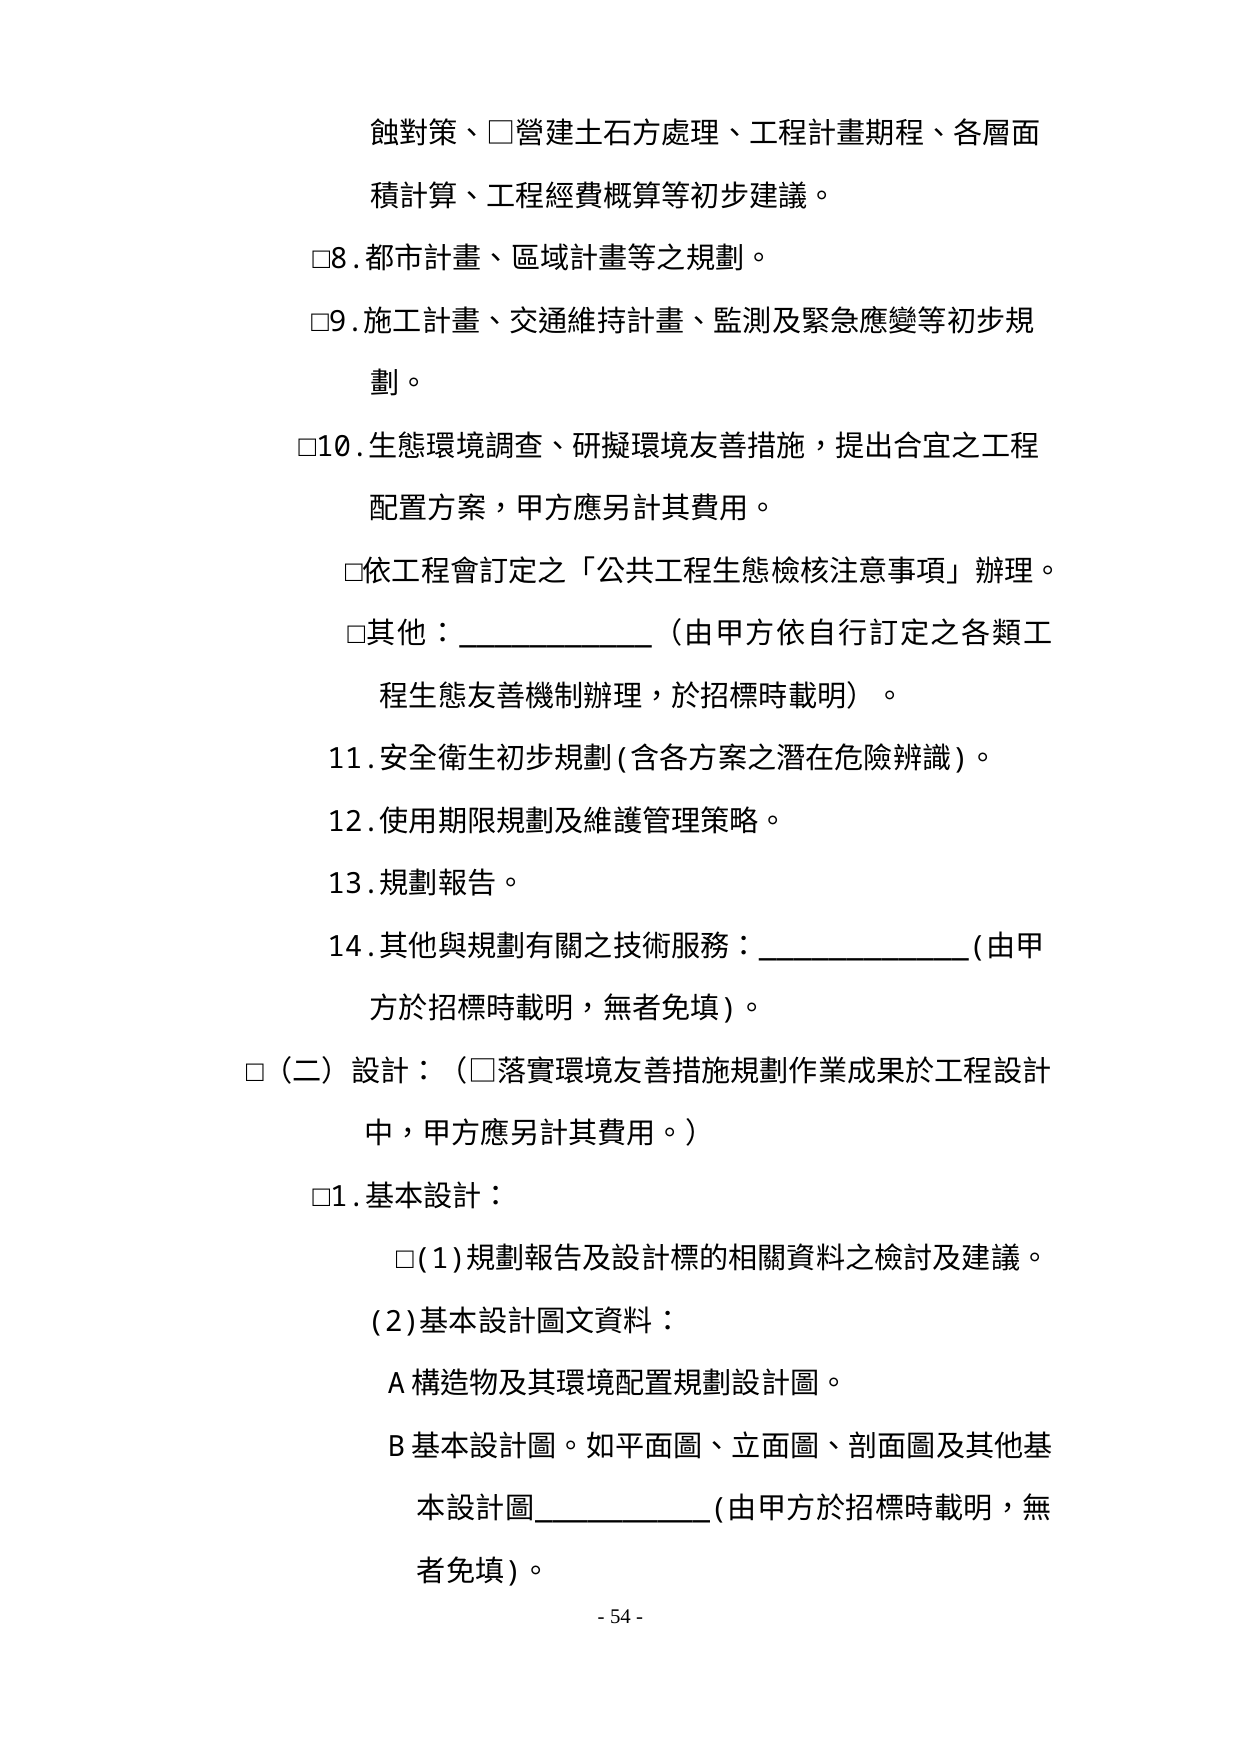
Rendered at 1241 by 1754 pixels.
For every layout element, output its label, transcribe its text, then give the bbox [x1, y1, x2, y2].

text □其他：___________（由甲方依自行訂定之各類工程生態友善機制辦理，於招標時載明）。 [347, 589, 1053, 714]
text B基本設計圖。如平面圖、立面圖、剖面圖及其他基本設計圖__________(由甲方於招標時載明，無者免填)。 [387, 1402, 1053, 1589]
text 12.使用期限規劃及維護管理策略。 [327, 777, 1053, 839]
text □(1)規劃報告及設計標的相關資料之檢討及建議。 [396, 1214, 1053, 1277]
text A構造物及其環境配置規劃設計圖。 [387, 1339, 1053, 1402]
text 蝕對策、□營建土石方處理、工程計畫期程、各層面積計算、工程經費概算等初步建議。 [342, 89, 1053, 214]
text □10.生態環境調查、研擬環境友善措施，提出合宜之工程配置方案，甲方應另計其費用。 [298, 402, 1053, 527]
text 14.其他與規劃有關之技術服務：____________(由甲方於招標時載明，無者免填)。 [327, 902, 1053, 1027]
text □9.施工計畫、交通維持計畫、監測及緊急應變等初步規劃。 [311, 277, 1053, 402]
text □（二）設計：（□落實環境友善措施規劃作業成果於工程設計中，甲方應另計其費用。） [246, 1027, 1053, 1152]
text □8.都市計畫、區域計畫等之規劃。 [312, 214, 1053, 277]
text (2)基本設計圖文資料： [367, 1277, 1053, 1339]
text 13.規劃報告。 [327, 839, 1053, 902]
text □依工程會訂定之「公共工程生態檢核注意事項」辦理。 [345, 527, 1053, 589]
text 11.安全衛生初步規劃(含各方案之潛在危險辨識)。 [327, 714, 1053, 777]
text □1.基本設計： [312, 1152, 1053, 1214]
